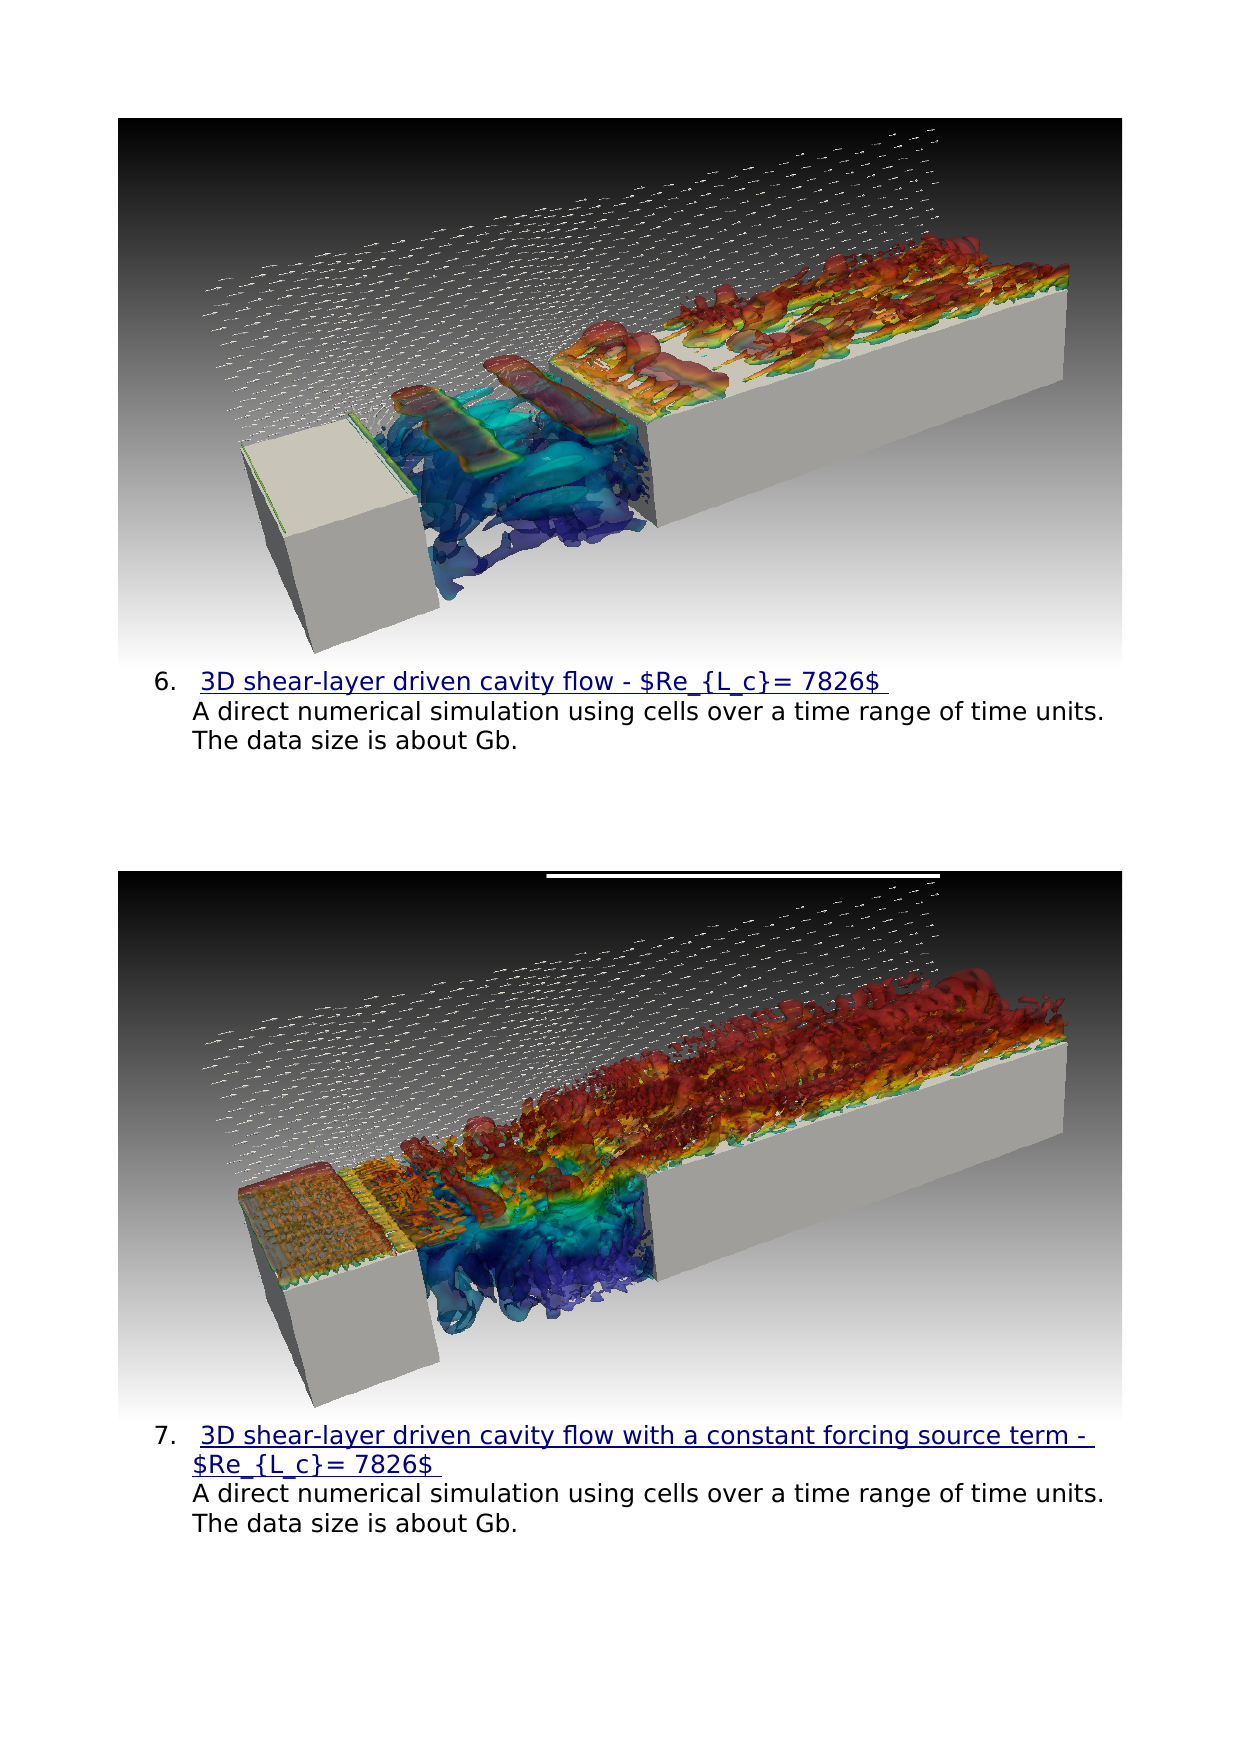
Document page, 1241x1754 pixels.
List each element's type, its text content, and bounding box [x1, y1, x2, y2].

list 3D shear-layer driven cavity flow - $Re_{L_c}= 7826$ A direct numerical simulation using cells over a time range of time units. The data size is about Gb. [177, 668, 1122, 871]
picture [118, 871, 1123, 1422]
list 3D shear-layer driven cavity flow with a constant forcing source term - $Re_{L_c}= 7826$ A direct numerical simulation using cells over a time range of time units. The data size is about Gb. [177, 1422, 1122, 1625]
picture [118, 118, 1123, 668]
